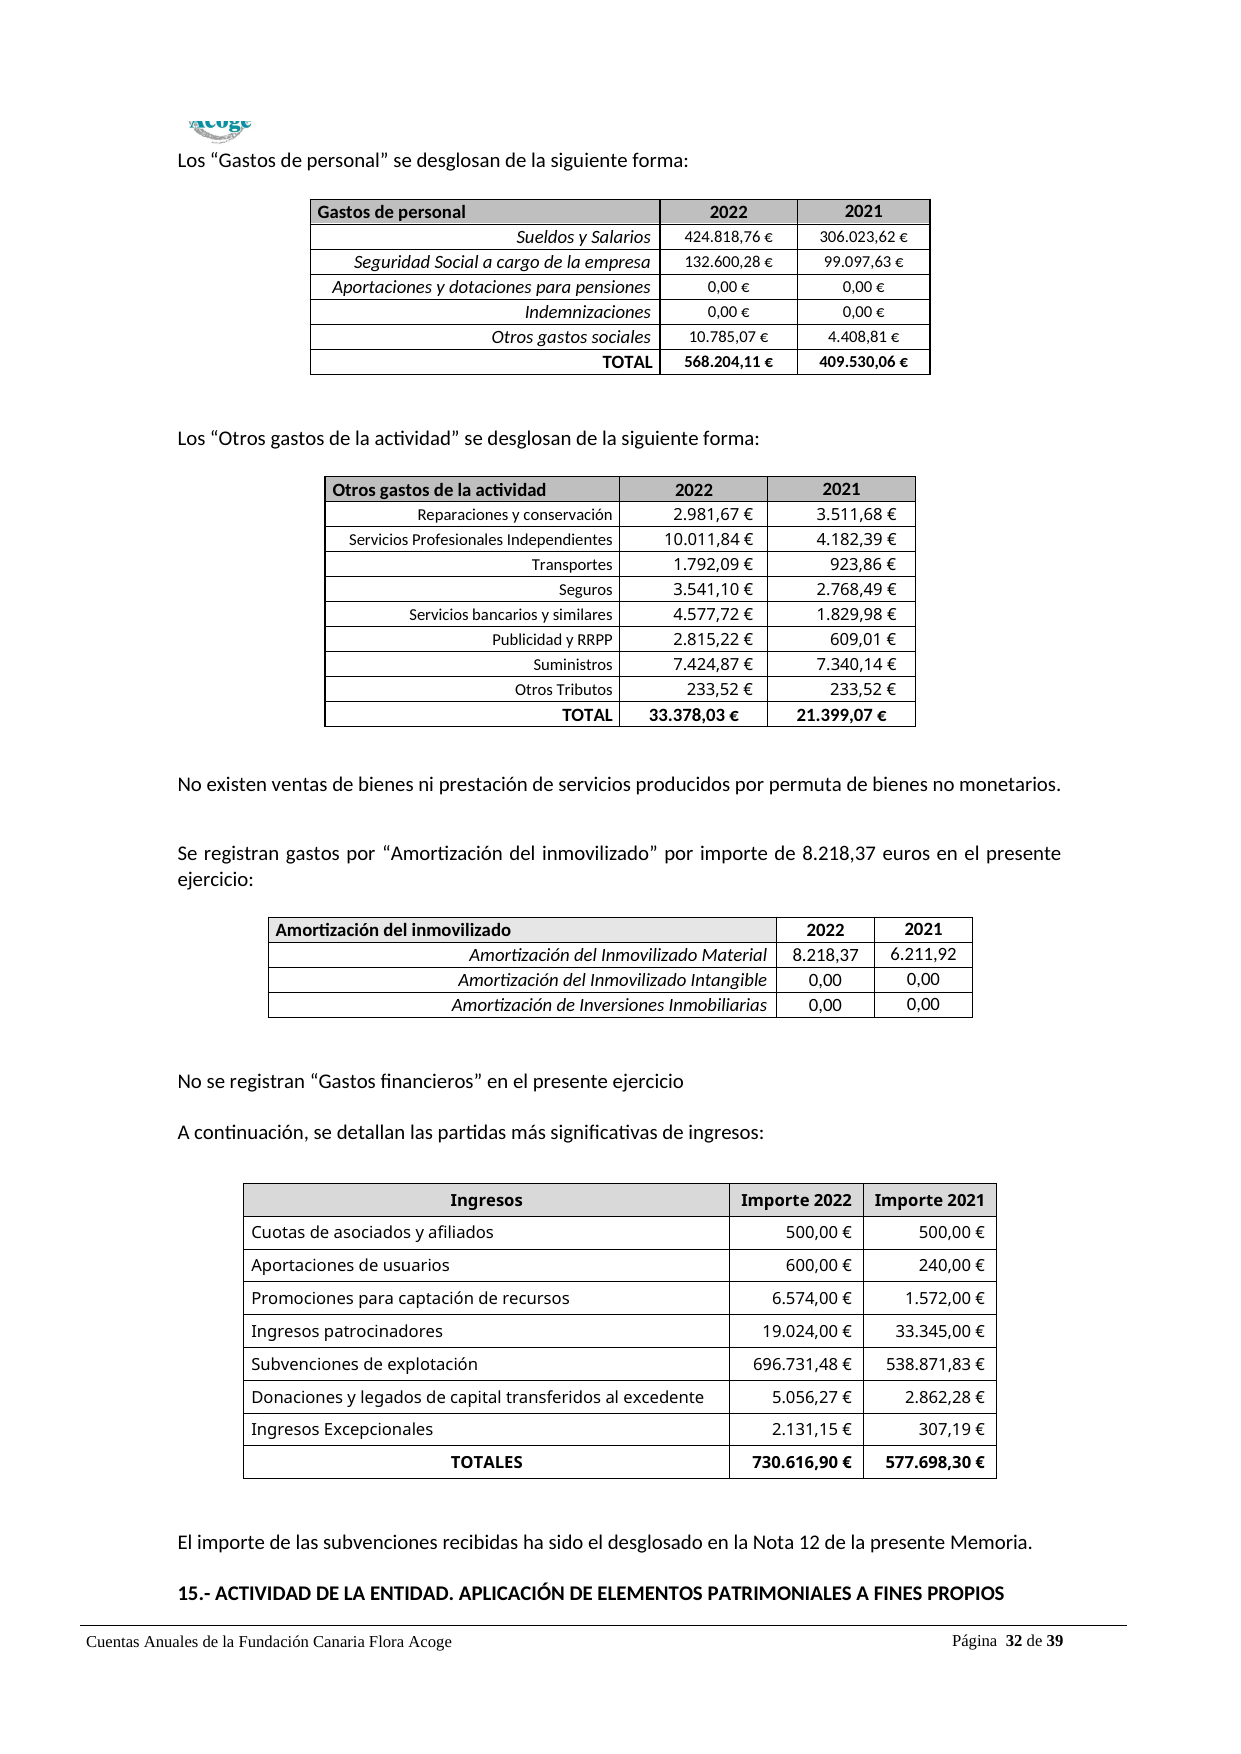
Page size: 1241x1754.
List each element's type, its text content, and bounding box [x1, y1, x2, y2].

text No existen ventas de bienes ni prestación de servicios producidos por permuta de bienes no monetarios. [177, 771, 1063, 796]
table_cell 409.530,06 € [798, 350, 929, 373]
table_cell Subvenciones de explotación [244, 1348, 729, 1380]
table_cell Amortización del Inmovilizado Material [269, 943, 776, 967]
table_cell 8.218,37 [777, 943, 874, 967]
table_cell Aportaciones de usuarios [244, 1250, 729, 1281]
table_cell 19.024,00 € [730, 1315, 863, 1347]
text No se registran “Gastos financieros” en el presente ejercicio [177, 1068, 1063, 1094]
table_header Importe 2022 [730, 1184, 863, 1216]
text Los “Otros gastos de la actividad” se desglosan de la siguiente forma: [177, 425, 1063, 451]
table_cell 33.378,03 € [620, 702, 767, 726]
table_cell 6.211,92 [875, 943, 972, 967]
table_cell 2.768,49 € [768, 577, 915, 601]
table_header Otros gastos de la actividad [326, 477, 619, 501]
table_header 2021 [768, 477, 915, 501]
table_cell 0,00 € [661, 275, 797, 298]
text Se registran gastos por “Amortización del inmovilizado” por importe de 8.218,37 euros en el presente ejercicio: [177, 840, 1063, 891]
table_cell 3.511,68 € [768, 502, 915, 526]
table_cell 21.399,07 € [768, 702, 915, 726]
table_cell 10.785,07 € [661, 325, 797, 348]
table_cell 424.818,76 € [661, 225, 797, 248]
table_cell 6.574,00 € [730, 1282, 863, 1314]
table_cell 7.340,14 € [768, 652, 915, 676]
table_cell Servicios bancarios y similares [326, 602, 619, 626]
text El importe de las subvenciones recibidas ha sido el desglosado en la Nota 12 de la presente Memoria. [177, 1529, 1063, 1555]
table_cell 2.862,28 € [864, 1381, 996, 1412]
table_cell TOTAL [326, 702, 619, 726]
table_cell Reparaciones y conservación [326, 502, 619, 526]
table_cell Ingresos Excepcionales [244, 1414, 729, 1445]
table_cell 4.577,72 € [620, 602, 767, 626]
table_cell 233,52 € [768, 677, 915, 701]
table_cell 240,00 € [864, 1250, 996, 1281]
table_cell 233,52 € [620, 677, 767, 701]
table_cell 923,86 € [768, 552, 915, 576]
table_cell 500,00 € [730, 1217, 863, 1248]
table_cell 0,00 € [798, 275, 929, 298]
table_header 2022 [661, 200, 797, 223]
table_cell 1.572,00 € [864, 1282, 996, 1314]
table_header Gastos de personal [311, 200, 659, 223]
table_cell 307,19 € [864, 1414, 996, 1445]
table_cell 1.829,98 € [768, 602, 915, 626]
text Los “Gastos de personal” se desglosan de la siguiente forma: [177, 148, 1063, 173]
text A continuación, se detallan las partidas más significativas de ingresos: [177, 1119, 1063, 1145]
table_cell 4.182,39 € [768, 527, 915, 551]
table_cell 7.424,87 € [620, 652, 767, 676]
table_cell 99.097,63 € [798, 250, 929, 273]
table_header 2021 [798, 200, 929, 223]
text 15.- ACTIVIDAD DE LA ENTIDAD. APLICACIÓN DE ELEMENTOS PATRIMONIALES A FINES PROPIOS [177, 1580, 1063, 1606]
table_cell 1.792,09 € [620, 552, 767, 576]
table_cell 730.616,90 € [730, 1446, 863, 1478]
table_cell 4.408,81 € [798, 325, 929, 348]
table_cell Amortización de Inversiones Inmobiliarias [269, 993, 776, 1017]
table_cell 538.871,83 € [864, 1348, 996, 1380]
table_cell Promociones para captación de recursos [244, 1282, 729, 1314]
table_cell 5.056,27 € [730, 1381, 863, 1412]
table_cell Publicidad y RRPP [326, 627, 619, 651]
table_cell Sueldos y Salarios [311, 225, 659, 248]
table_header Amortización del inmovilizado [269, 918, 776, 942]
table_cell Seguridad Social a cargo de la empresa [311, 250, 659, 273]
table_cell Donaciones y legados de capital transferidos al excedente [244, 1381, 729, 1412]
table_cell 0,00 [875, 968, 972, 992]
table_cell 2.131,15 € [730, 1414, 863, 1445]
table_cell 306.023,62 € [798, 225, 929, 248]
table_cell 696.731,48 € [730, 1348, 863, 1380]
table_cell 10.011,84 € [620, 527, 767, 551]
table_header Importe 2021 [864, 1184, 996, 1216]
table_cell Suministros [326, 652, 619, 676]
table_cell TOTAL [311, 350, 659, 373]
table_cell Cuotas de asociados y afiliados [244, 1217, 729, 1248]
table_header 2022 [620, 477, 767, 501]
table_cell 568.204,11 € [661, 350, 797, 373]
table_cell 0,00 € [661, 300, 797, 323]
table_cell Aportaciones y dotaciones para pensiones [311, 275, 659, 298]
table_cell 3.541,10 € [620, 577, 767, 601]
table_cell 0,00 [875, 993, 972, 1017]
table_cell Amortización del Inmovilizado Intangible [269, 968, 776, 992]
table_cell Otros gastos sociales [311, 325, 659, 348]
table_cell 0,00 € [798, 300, 929, 323]
table_header 2021 [875, 918, 972, 942]
table_cell 33.345,00 € [864, 1315, 996, 1347]
table_cell 577.698,30 € [864, 1446, 996, 1478]
table_cell 609,01 € [768, 627, 915, 651]
table_cell 2.981,67 € [620, 502, 767, 526]
table_cell Ingresos patrocinadores [244, 1315, 729, 1347]
table_header Ingresos [244, 1184, 729, 1216]
table_cell 2.815,22 € [620, 627, 767, 651]
table_cell Transportes [326, 552, 619, 576]
table_cell Indemnizaciones [311, 300, 659, 323]
table_cell 132.600,28 € [661, 250, 797, 273]
table_header 2022 [777, 918, 874, 942]
table_cell Seguros [326, 577, 619, 601]
table_cell 0,00 [777, 968, 874, 992]
table_cell TOTALES [244, 1446, 729, 1478]
table_cell 600,00 € [730, 1250, 863, 1281]
table_cell 0,00 [777, 993, 874, 1017]
table_cell Servicios Profesionales Independientes [326, 527, 619, 551]
table_cell 500,00 € [864, 1217, 996, 1248]
table_cell Otros Tributos [326, 677, 619, 701]
